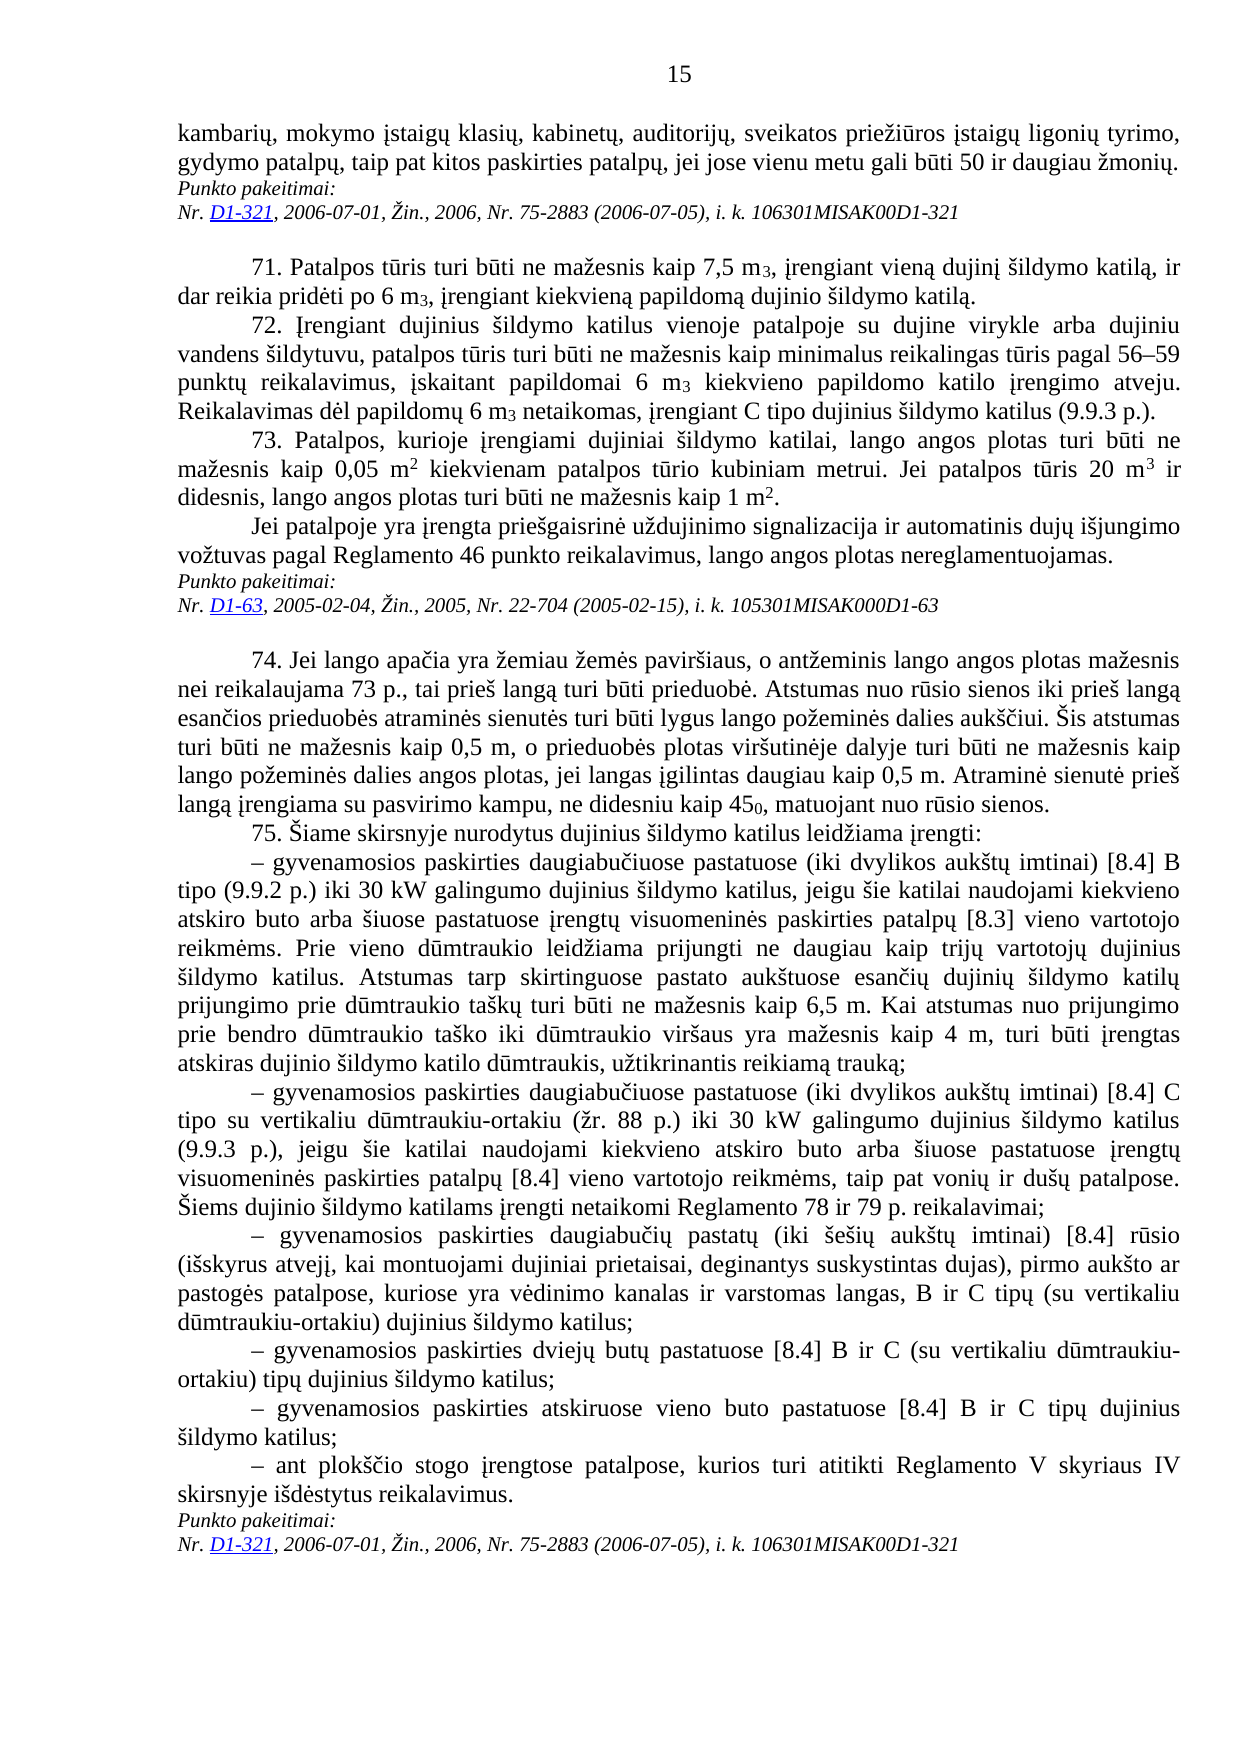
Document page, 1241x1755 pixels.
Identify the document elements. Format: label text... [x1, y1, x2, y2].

text 75. Šiame skirsnyje nurodytus dujinius šildymo katilus leidžiama įrengti: [177, 818, 1181, 847]
text – ant plokščio stogo įrengtose patalpose, kurios turi atitikti Reglamento V skyriaus IV skirsnyje išdėstytus reikalavimus. [177, 1451, 1181, 1508]
text Nr. D1-321, 2006-07-01, Žin., 2006, Nr. 75-2883 (2006-07-05), i. k. 106301MISAK00D1-321 [177, 200, 1181, 224]
text – gyvenamosios paskirties atskiruose vieno buto pastatuose [8.4] B ir C tipų dujinius šildymo katilus; [177, 1393, 1181, 1451]
text Jei patalpoje yra įrengta priešgaisrinė uždujinimo signalizacija ir automatinis dujų išjungimo vožtuvas pagal Reglamento 46 punkto reikalavimus, lango angos plotas nereglamentuojamas. [177, 511, 1181, 569]
text Punkto pakeitimai: [177, 1508, 1181, 1532]
text – gyvenamosios paskirties dviejų butų pastatuose [8.4] B ir C (su vertikaliu dūmtraukiu-ortakiu) tipų dujinius šildymo katilus; [177, 1336, 1181, 1393]
text – gyvenamosios paskirties daugiabučiuose pastatuose (iki dvylikos aukštų imtinai) [8.4] B tipo (9.9.2 p.) iki 30 kW galingumo dujinius šildymo katilus, jeigu šie katilai naudojami kiekvieno atskiro buto arba šiuose pastatuose įrengtų visuomeninės paskirties patalpų [8.3] vieno vartotojo reikmėms. Prie vieno dūmtraukio leidžiama prijungti ne daugiau kaip trijų vartotojų dujinius šildymo katilus. Atstumas tarp skirtinguose pastato aukštuose esančių dujinių šildymo katilų prijungimo prie dūmtraukio taškų turi būti ne mažesnis kaip 6,5 m. Kai atstumas nuo prijungimo prie bendro dūmtraukio taško iki dūmtraukio viršaus yra mažesnis kaip 4 m, turi būti įrengtas atskiras dujinio šildymo katilo dūmtraukis, užtikrinantis reikiamą trauką; [177, 847, 1181, 1077]
text 72. Įrengiant dujinius šildymo katilus vienoje patalpoje su dujine virykle arba dujiniu vandens šildytuvu, patalpos tūris turi būti ne mažesnis kaip minimalus reikalingas tūris pagal 56–59 punktų reikalavimus, įskaitant papildomai 6 m3 kiekvieno papildomo katilo įrengimo atveju. Reikalavimas dėl papildomų 6 m3 netaikomas, įrengiant C tipo dujinius šildymo katilus (9.9.3 p.). [177, 310, 1181, 425]
text 73. Patalpos, kurioje įrengiami dujiniai šildymo katilai, lango angos plotas turi būti ne mažesnis kaip 0,05 m2 kiekvienam patalpos tūrio kubiniam metrui. Jei patalpos tūris 20 m3 ir didesnis, lango angos plotas turi būti ne mažesnis kaip 1 m2. [177, 425, 1181, 511]
text Nr. D1-321, 2006-07-01, Žin., 2006, Nr. 75-2883 (2006-07-05), i. k. 106301MISAK00D1-321 [177, 1532, 1181, 1556]
text Punkto pakeitimai: [177, 569, 1181, 593]
text 71. Patalpos tūris turi būti ne mažesnis kaip 7,5 m3, įrengiant vieną dujinį šildymo katilą, ir dar reikia pridėti po 6 m3, įrengiant kiekvieną papildomą dujinio šildymo katilą. [177, 252, 1181, 310]
text 74. Jei lango apačia yra žemiau žemės paviršiaus, o antžeminis lango angos plotas mažesnis nei reikalaujama 73 p., tai prieš langą turi būti prieduobė. Atstumas nuo rūsio sienos iki prieš langą esančios prieduobės atraminės sienutės turi būti lygus lango požeminės dalies aukščiui. Šis atstumas turi būti ne mažesnis kaip 0,5 m, o prieduobės plotas viršutinėje dalyje turi būti ne mažesnis kaip lango požeminės dalies angos plotas, jei langas įgilintas daugiau kaip 0,5 m. Atraminė sienutė prieš langą įrengiama su pasvirimo kampu, ne didesniu kaip 450, matuojant nuo rūsio sienos. [177, 646, 1181, 818]
text Punkto pakeitimai: [177, 176, 1181, 200]
text kambarių, mokymo įstaigų klasių, kabinetų, auditorijų, sveikatos priežiūros įstaigų ligonių tyrimo, gydymo patalpų, taip pat kitos paskirties patalpų, jei jose vienu metu gali būti 50 ir daugiau žmonių. [177, 118, 1181, 176]
text – gyvenamosios paskirties daugiabučiuose pastatuose (iki dvylikos aukštų imtinai) [8.4] C tipo su vertikaliu dūmtraukiu-ortakiu (žr. 88 p.) iki 30 kW galingumo dujinius šildymo katilus (9.9.3 p.), jeigu šie katilai naudojami kiekvieno atskiro buto arba šiuose pastatuose įrengtų visuomeninės paskirties patalpų [8.4] vieno vartotojo reikmėms, taip pat vonių ir dušų patalpose. Šiems dujinio šildymo katilams įrengti netaikomi Reglamento 78 ir 79 p. reikalavimai; [177, 1077, 1181, 1221]
text – gyvenamosios paskirties daugiabučių pastatų (iki šešių aukštų imtinai) [8.4] rūsio (išskyrus atvejį, kai montuojami dujiniai prietaisai, deginantys suskystintas dujas), pirmo aukšto ar pastogės patalpose, kuriose yra vėdinimo kanalas ir varstomas langas, B ir C tipų (su vertikaliu dūmtraukiu-ortakiu) dujinius šildymo katilus; [177, 1221, 1181, 1336]
text Nr. D1-63, 2005-02-04, Žin., 2005, Nr. 22-704 (2005-02-15), i. k. 105301MISAK000D1-63 [177, 593, 1181, 617]
